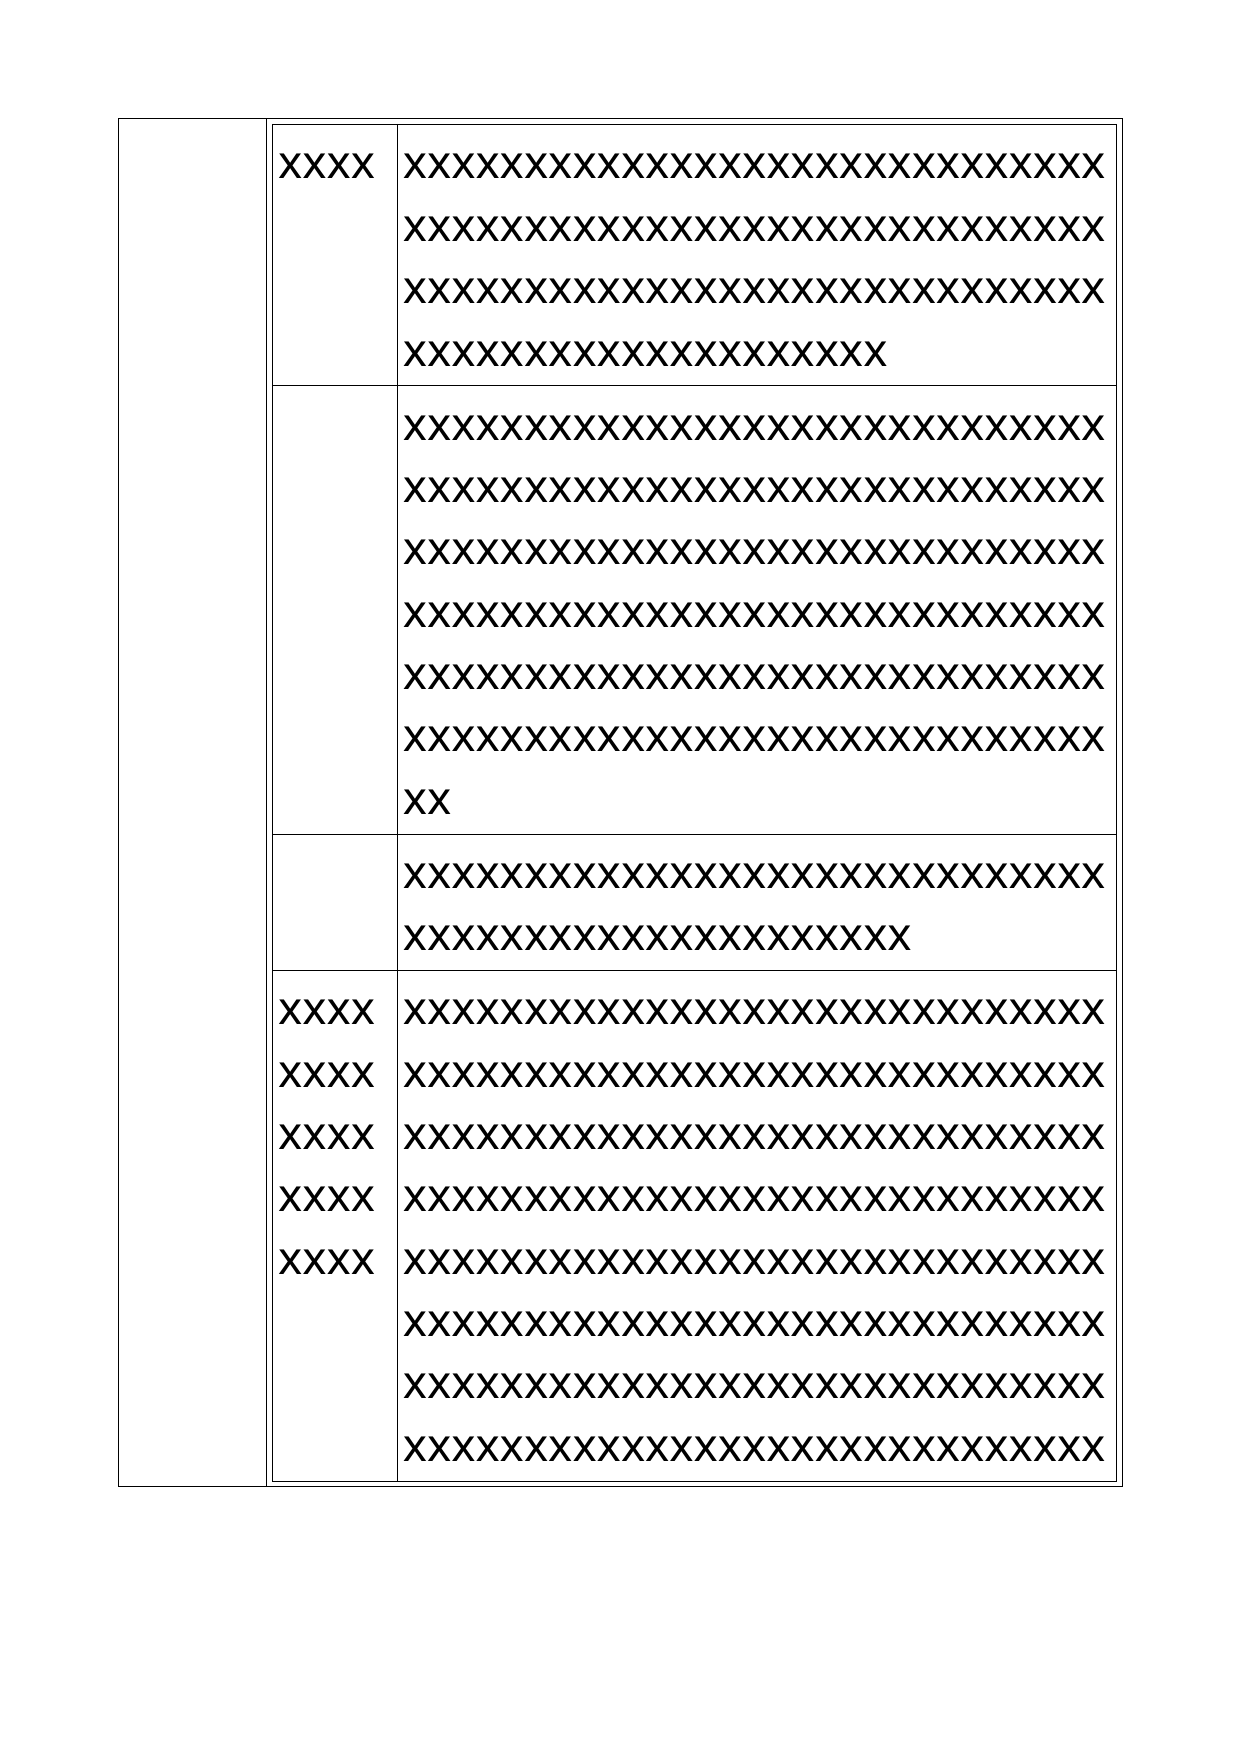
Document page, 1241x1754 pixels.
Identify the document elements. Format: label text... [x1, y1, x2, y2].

table_cell xxxxxxxxxxxxxxxxxxxxxxxxxxxxxxxxxxxxxxxxxxxxxxxxxx [398, 835, 1116, 970]
table_cell xxxxxxxxxxxxxxxxxxxxxxxxxxxxxxxxxxxxxxxxxxxxxxxxxxxxxxxxxxxxxxxxxxxxxxxxxxxxxxxxxxxxxxxxxxxxxxxxxxxxxxxxxxxxxxxxxxxxxxxxxxxxxxxxxxxxxxxxxxxxxxxxxxxxxxxxxxxxxxxxxxxxxxxxxxxxxxxxxxxxxxxxxxxxxxxxxxxxxxxxxxxxxxxxxxxxxxxxxxxxxxxxxxxxxxxxxxxxxxxxxxxxxxxxxxxxxxxxxxxxxxxxxxxxxxxxxxxxxxxxxxxxxxxxxxxxxxxxxxxxxxxxxxxxxxxxxxxxxxxxxxxxxxxxxxxxxxxxxxxxxxxxxxxxxxxxxxxxxxxxxxxxxxxxxxxxxxxxxxxxxxxxxxxxxxxxxxxxxxxxxxxxxxxxxxxxxxxxxxxxxxxxxxxxxxxxxxxxxxxxxxxxxxxxxxxxxxxxxxxxxxxxxxxxx xxxxxxxxxxxxxxxxxxxxxxxxxxxxxxxxxxxxxxxxxxxxxxxxxxxxxxxxxxxxxxxxxxxxxxxxxxxxxxxxxxxxxxxxxxxxxxxxxxxxxxxxxxxxxxxxxxxxxxxxxxxxxxxxxxxxxxxxxxxxxxxxxxxxxxxxxxxxxxxxxxxxxxxxxxxxxxxxxxxxxxxx xxxxxxxxxxxxxxxxxxxxxxxxxxxxxxxxxxxxxxxxxxxxxxxxxxxxxxxxxxxxxxxxxxxxxxxxxxxxxxxxxxxxxxxxxxxxxxxxxxxxxxxxxxxxxxxxxxxxxxxxxxxxxxxxxxxxxxxxxxxxxxxxxxxxx xxxxxxxxxxxxxxxxxxxxxxxxxxxxxxxxxxxxxxxxxxxxxxxxxxxxxxxxxxxxxxxxxxxxxxxxxxxxxxxxxxxxxxxxxxxxxxxxxxxxxxxxxxxxxxx xxxxxxxxxxxxxxxxxxxxxxxxxxxxxxxxxxxxxxxxxxxxxxxxxxxxxxxxxxxxxxxxxxxx [267, 119, 1122, 1486]
table_cell xxxxxxxxxxxxxxxxxxxxxxxxxxxxxxxxxxxxxxxxxxxxxxxxxxxxxxxxxxxxxxxxxxxxxxxxxxxxxxxxxxxxxxxxxxxxxxxxxxxxxxxxxxx [398, 125, 1116, 385]
table_cell [273, 835, 397, 970]
table_cell xxxxxxxxxxxxxxxxxxxx [273, 971, 397, 1481]
table_cell [273, 386, 397, 833]
table_cell xxxx [273, 125, 397, 385]
table_cell [119, 119, 266, 1486]
table_cell xxxxxxxxxxxxxxxxxxxxxxxxxxxxxxxxxxxxxxxxxxxxxxxxxxxxxxxxxxxxxxxxxxxxxxxxxxxxxxxxxxxxxxxxxxxxxxxxxxxxxxxxxxxxxxxxxxxxxxxxxxxxxxxxxxxxxxxxxxxxxxxxxxxxxxxxxxxxxxxxxxxxxxxxxxxxxxxxxxxxxxxxxxxxxxxxxxxxxxxxxxxxxxxxxxxxxxxxxxxxxxxxxxxxxxxxxxxxxxxxxxxxxxxxxxxxxxxxxxxxxxxxxxxxxxxxxxxxxxxxxxxxxxxxxxxxxxxxxxxxxxxxxxxxxxxxxxxxxxxxxxxxxxxxxxxxxxxxxxxxxxxxxxxxxxxxxxxxxxxxxxxxxxxxxxxxxxxxxxxxxxxxxxxxxxxxxxxxxxxxxxxxxxxxxxxxxxxxxxxxxxxxxxxxxxxxxxxxxxxxxxxxxxxxxxxxxxxxxxxxxxxxxxxxx xxxxxxxxxxxxxxxxxxxxxxxxxxxxxxxxxxxxxxxxxxxxxxxxxxxxxxxxxxxxxxxxxxxxxxxxxxxxxxxxxxxxxxxxxxxxxxxxxxxxxxxxxxxxxxxxxxxxxxxxxxxxxxxxxxxxxxxxxxxxxxxxxxxxxxxxxxxxxxxxxxxxxxxxxxxxxxxxxxxxxxxx xxxxxxxxxxxxxxxxxxxxxxxxxxxxxxxxxxxxxxxxxxxxxxxxxxxxxxxxxxxxxxxxxxxxxxxxxxxxxxxxxxxxxxxxxxxxxxxxxxxxxxxxxxxxxxxxxxxxxxxxxxxxxxxxxxxxxxxxxxxxxxxxxxxxx xxxxxxxxxxxxxxxxxxxxxxxxxxxxxxxxxxxxxxxxxxxxxxxxxxxxxxxxxxxxxxxxxxxxxxxxxxxxxxxxxxxxxxxxxxxxxxxxxxxxxxxxxxxxxxx xxxxxxxxxxxxxxxxxxxxxxxxxxxxxxxxxxxxxxxxxxxxxxxxxxxxxxxxxxxxxxxxxxxx [398, 971, 1116, 1481]
table_cell xxxxxxxxxxxxxxxxxxxxxxxxxxxxxxxxxxxxxxxxxxxxxxxxxxxxxxxxxxxxxxxxxxxxxxxxxxxxxxxxxxxxxxxxxxxxxxxxxxxxxxxxxxxxxxxxxxxxxxxxxxxxxxxxxxxxxxxxxxxxxxxxxxxxxxxxxxxxxxxxxxxxxxxxxxxxxxxx [398, 386, 1116, 833]
